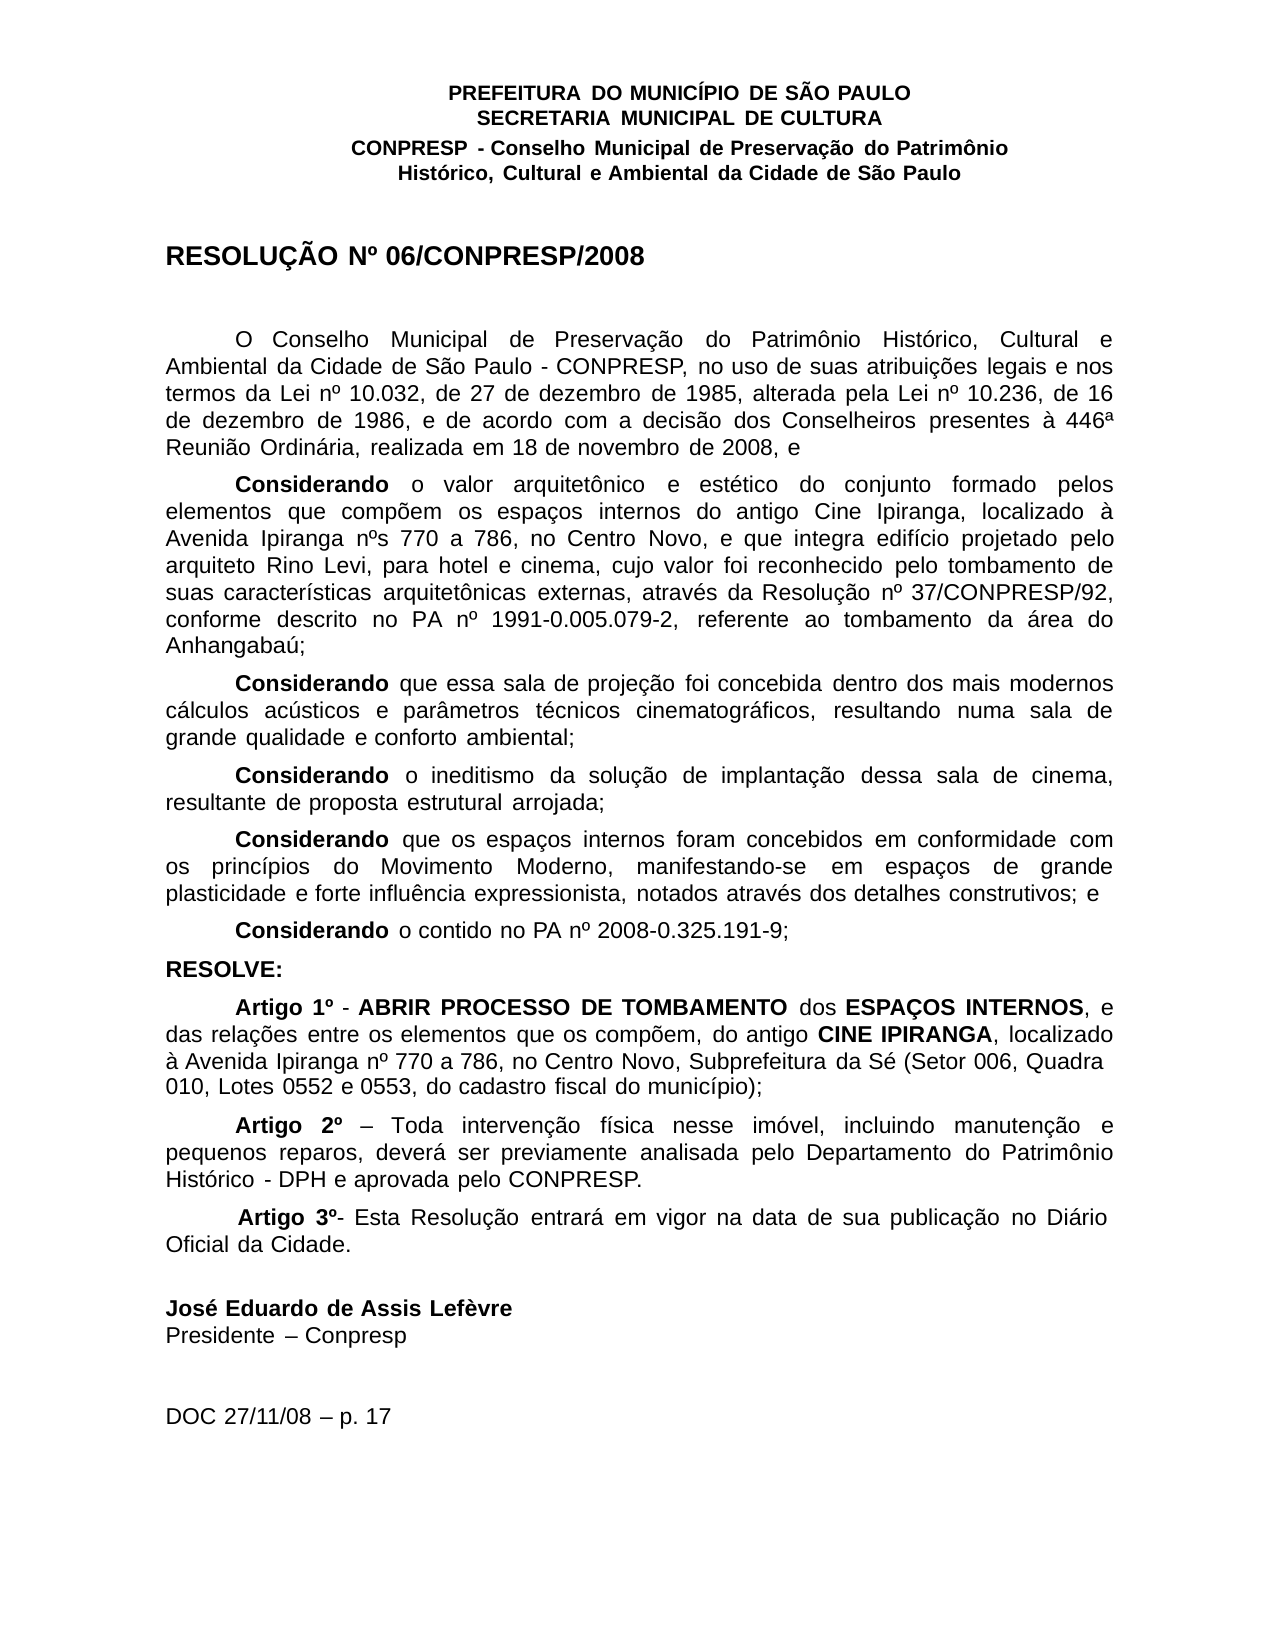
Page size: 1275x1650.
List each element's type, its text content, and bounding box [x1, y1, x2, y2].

text Artigo 3º- Esta Resolução entrará em vigor na data de sua publicação no Diário [231, 1204, 1114, 1230]
text 010, Lotes 0552 e 0553, do cadastro fiscal do município); [165, 1075, 1121, 1100]
text Considerando o contido no PA nº 2008-0.325.191-9; [235, 917, 1121, 944]
text Histórico, Cultural e Ambiental da Cidade de São Paulo [393, 161, 966, 185]
text RESOLVE: [165, 956, 1121, 983]
text RESOLUÇÃO Nº 06/CONPRESP/2008 [165, 240, 1121, 271]
text Oficial da Cidade. [165, 1231, 1121, 1257]
text Considerando que os espaços internos foram concebidos em conformidade com os princípios do Movimento Moderno, manifestando-se em espaços de grande plasticidade e forte influência expressionista, notados através dos detalhes construtivos; e [165, 826, 1114, 906]
text DOC 27/11/08 – p. 17 [165, 1403, 1121, 1429]
text Considerando o ineditismo da solução de implantação dessa sala de cinema, resultante de proposta estrutural arrojada; [165, 762, 1114, 815]
text Artigo 1º - ABRIR PROCESSO DE TOMBAMENTO dos ESPAÇOS INTERNOS, e das relações entre os elementos que os compõem, do antigo CINE IPIRANGA, localizado à Avenida Ipiranga nº 770 a 786, no Centro Novo, Subprefeitura da Sé (Setor 006, Quadra [165, 994, 1114, 1074]
text CONPRESP - Conselho Municipal de Preservação do Patrimônio [346, 136, 1013, 160]
text Considerando o valor arquitetônico e estético do conjunto formado pelos elementos que compõem os espaços internos do antigo Cine Ipiranga, localizado à Avenida Ipiranga nºs 770 a 786, no Centro Novo, e que integra edifício projetado pelo arquiteto Rino Levi, para hotel e cinema, cujo valor foi reconhecido pelo tombamento de suas características arquitetônicas externas, através da Resolução nº 37/CONPRESP/92, conforme descrito no PA nº 1991-0.005.079-2, referente ao tombamento da área do Anhangabaú; [165, 471, 1114, 659]
text O Conselho Municipal de Preservação do Patrimônio Histórico, Cultural e Ambiental da Cidade de São Paulo - CONPRESP, no uso de suas atribuições legais e nos termos da Lei nº 10.032, de 27 de dezembro de 1985, alterada pela Lei nº 10.236, de 16 de dezembro de 1986, e de acordo com a decisão dos Conselheiros presentes à 446ª Reunião Ordinária, realizada em 18 de novembro de 2008, e [165, 326, 1114, 460]
text Presidente – Conpresp [165, 1322, 1121, 1348]
text Considerando que essa sala de projeção foi concebida dentro dos mais modernos cálculos acústicos e parâmetros técnicos cinematográficos, resultando numa sala de grande qualidade e conforto ambiental; [165, 670, 1114, 750]
text José Eduardo de Assis Lefèvre [165, 1295, 1121, 1321]
text Artigo 2º – Toda intervenção física nesse imóvel, incluindo manutenção e pequenos reparos, deverá ser previamente analisada pelo Departamento do Patrimônio Histórico - DPH e aprovada pelo CONPRESP. [165, 1112, 1114, 1192]
text PREFEITURA DO MUNICÍPIO DE SÃO PAULO SECRETARIA MUNICIPAL DE CULTURA [445, 81, 914, 129]
